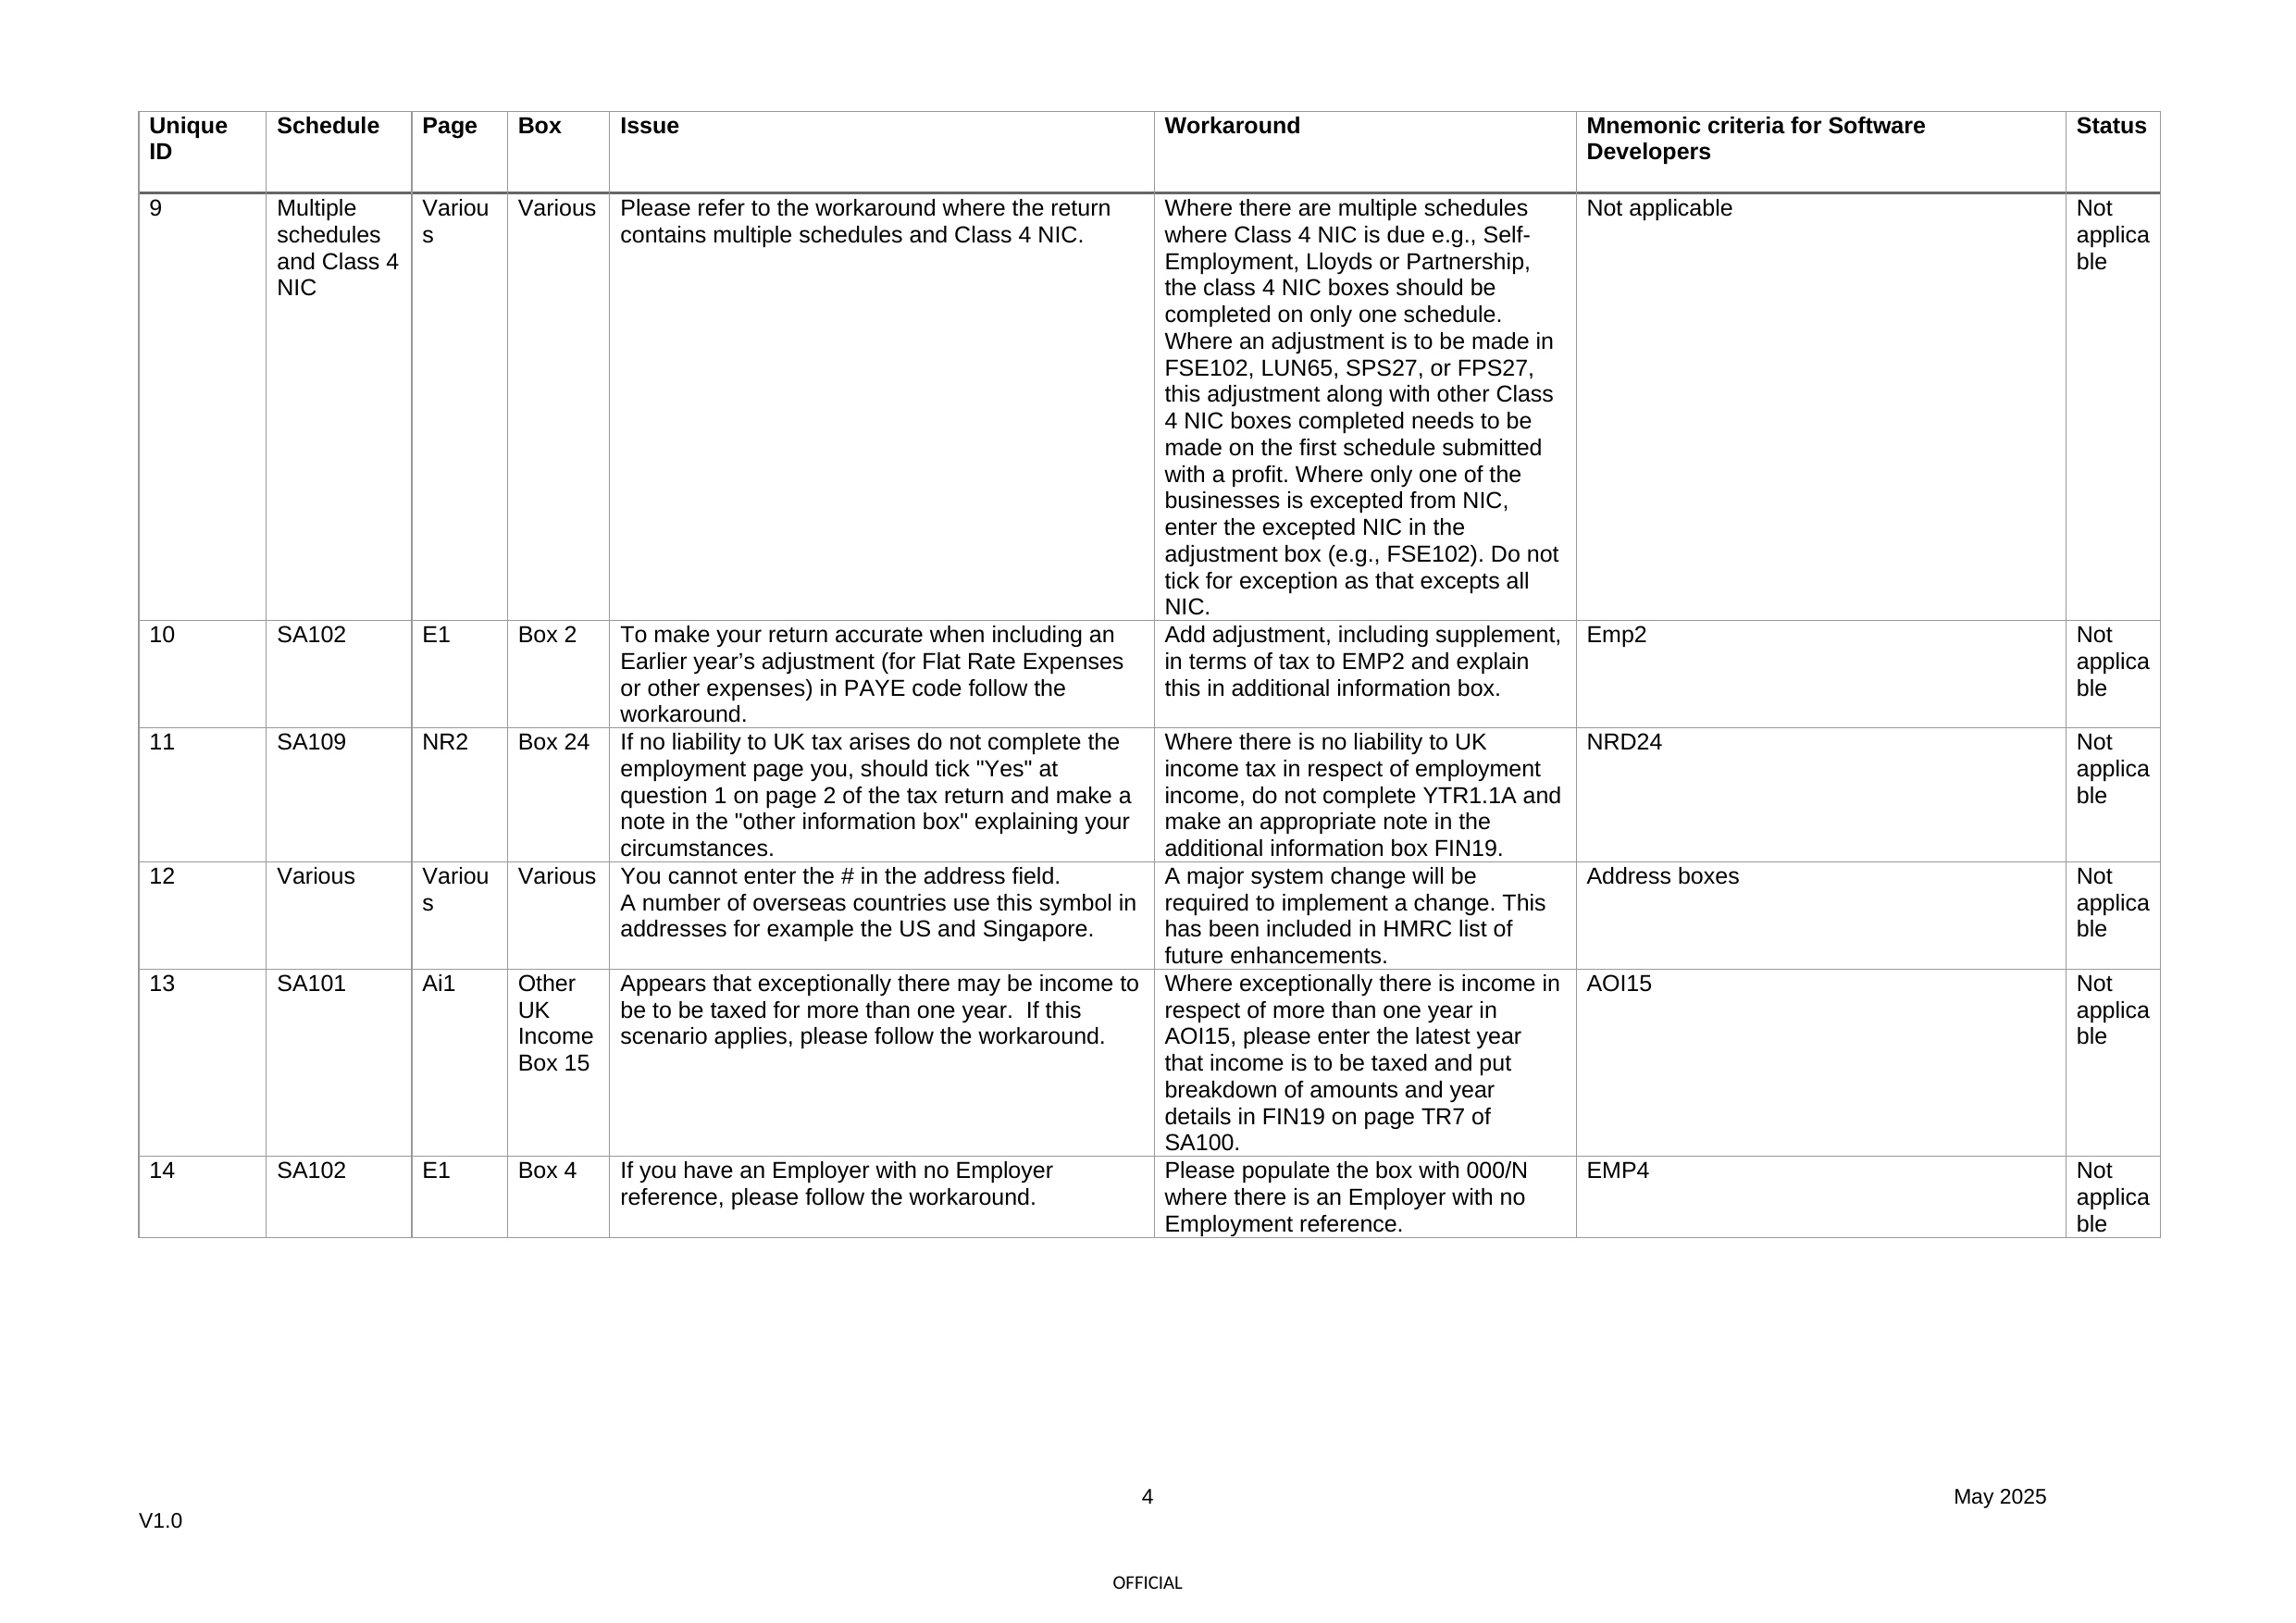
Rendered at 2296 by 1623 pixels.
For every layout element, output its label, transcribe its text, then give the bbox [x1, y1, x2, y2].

table_cell Please refer to the workaround where the return contains multiple schedules and Class 4 NIC. [610, 194, 1154, 620]
table_cell Appears that exceptionally there may be income to be to be taxed for more than one year. If this scenario applies, please follow the workaround. [610, 970, 1154, 1156]
table_cell Where there is no liability to UK income tax in respect of employment income, do not complete YTR1.1A and make an appropriate note in the additional information box FIN19. [1155, 728, 1576, 861]
table_cell SA102 [267, 621, 411, 727]
table_header Schedule [267, 112, 411, 192]
table_cell To make your return accurate when including an Earlier year’s adjustment (for Flat Rate Expenses or other expenses) in PAYE code follow the workaround. [610, 621, 1154, 727]
table_cell SA109 [267, 728, 411, 861]
table_cell NRD24 [1577, 728, 2066, 861]
table_cell Various [508, 862, 609, 969]
table_cell NR2 [413, 728, 507, 861]
table_cell 11 [140, 728, 266, 861]
table_header Issue [610, 112, 1154, 192]
table_header Unique ID [140, 112, 266, 192]
table_cell 9 [140, 194, 266, 620]
table_header Page [413, 112, 507, 192]
table_cell Not applicable [2066, 862, 2160, 969]
table_header Mnemonic criteria for Software Developers [1577, 112, 2066, 192]
table_cell 12 [140, 862, 266, 969]
table_cell E1 [413, 1157, 507, 1237]
table_cell Various [413, 194, 507, 620]
table_cell EMP4 [1577, 1157, 2066, 1237]
table_cell Not applicable [2066, 621, 2160, 727]
table_cell Box 4 [508, 1157, 609, 1237]
table_cell SA102 [267, 1157, 411, 1237]
table_cell Multiple schedules and Class 4 NIC [267, 194, 411, 620]
table_cell Box 24 [508, 728, 609, 861]
table_cell Address boxes [1577, 862, 2066, 969]
table_cell SA101 [267, 970, 411, 1156]
table_cell Box 2 [508, 621, 609, 727]
table_cell Emp2 [1577, 621, 2066, 727]
table_cell Not applicable [2066, 1157, 2160, 1237]
table_cell 10 [140, 621, 266, 727]
table_cell Please populate the box with 000/N where there is an Employer with no Employment reference. [1155, 1157, 1576, 1237]
table_cell Various [508, 194, 609, 620]
table_cell 13 [140, 970, 266, 1156]
table_cell Where there are multiple schedules where Class 4 NIC is due e.g., Self-Employment, Lloyds or Partnership, the class 4 NIC boxes should be completed on only one schedule. Where an adjustment is to be made in FSE102, LUN65, SPS27, or FPS27, this adjustment along with other Class 4 NIC boxes completed needs to be made on the first schedule submitted with a profit. Where only one of the businesses is excepted from NIC, enter the excepted NIC in the adjustment box (e.g., FSE102). Do not tick for exception as that excepts all NIC. [1155, 194, 1576, 620]
table_cell Not applicable [2066, 970, 2160, 1156]
table_header Box [508, 112, 609, 192]
table_cell Not applicable [1577, 194, 2066, 620]
table_cell 14 [140, 1157, 266, 1237]
table_cell You cannot enter the # in the address field. A number of overseas countries use this symbol in addresses for example the US and Singapore. [610, 862, 1154, 969]
table_cell Ai1 [413, 970, 507, 1156]
table_cell AOI15 [1577, 970, 2066, 1156]
table_cell Various [413, 862, 507, 969]
table_cell Not applicable [2066, 728, 2160, 861]
table_cell If no liability to UK tax arises do not complete the employment page you, should tick "Yes" at question 1 on page 2 of the tax return and make a note in the "other information box" explaining your circumstances. [610, 728, 1154, 861]
table_cell Where exceptionally there is income in respect of more than one year in AOI15, please enter the latest year that income is to be taxed and put breakdown of amounts and year details in FIN19 on page TR7 of SA100. [1155, 970, 1576, 1156]
table_cell Various [267, 862, 411, 969]
table_header Status [2066, 112, 2160, 192]
table_header Workaround [1155, 112, 1576, 192]
table_cell Not applicable [2066, 194, 2160, 620]
table_cell Other UK Income Box 15 [508, 970, 609, 1156]
table_cell If you have an Employer with no Employer reference, please follow the workaround. [610, 1157, 1154, 1237]
table_cell Add adjustment, including supplement, in terms of tax to EMP2 and explain this in additional information box. [1155, 621, 1576, 727]
table_cell A major system change will be required to implement a change. This has been included in HMRC list of future enhancements. [1155, 862, 1576, 969]
table_cell E1 [413, 621, 507, 727]
